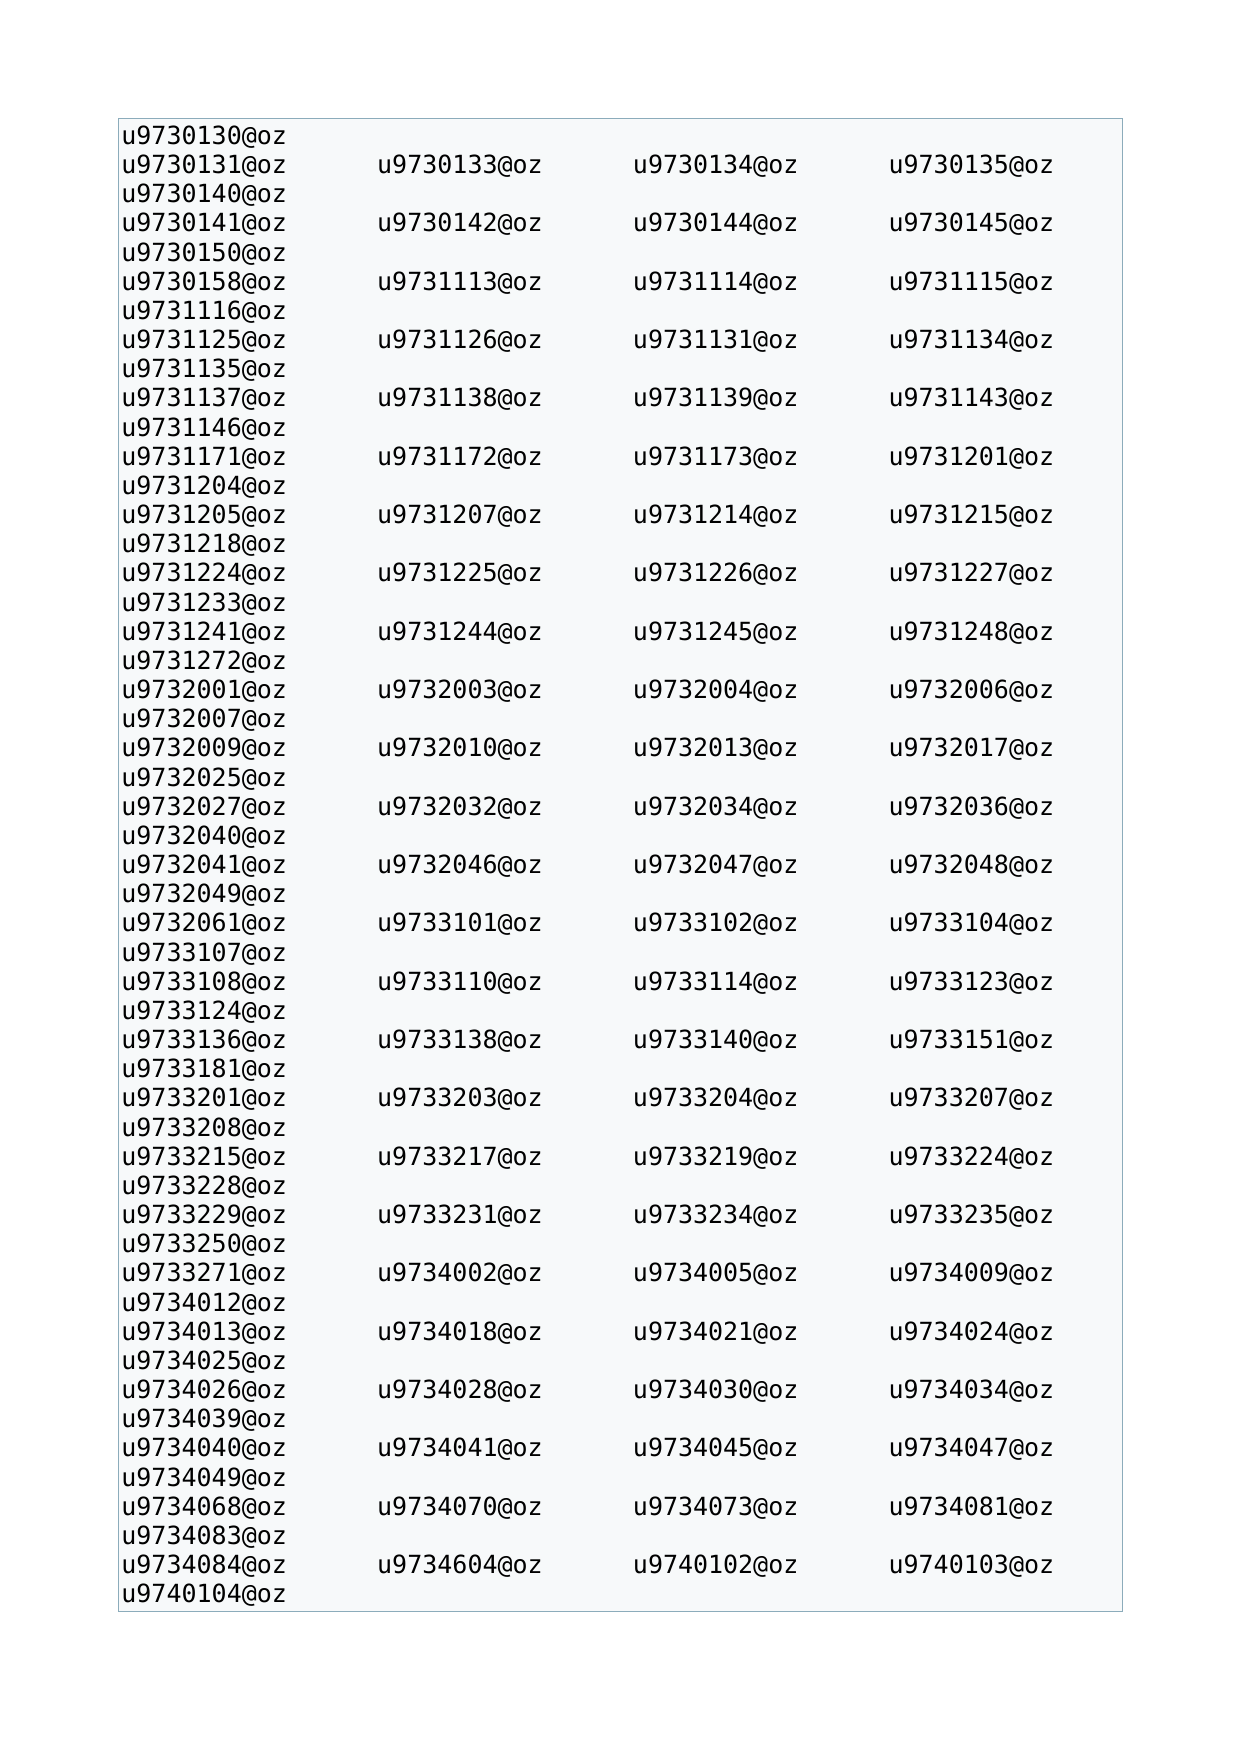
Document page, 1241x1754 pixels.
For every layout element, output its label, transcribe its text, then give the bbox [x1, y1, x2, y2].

text u9730130@oz u9730131@oz u9730133@oz u9730134@oz u9730135@oz u9730140@oz u9730141@oz u9730142@oz u9730144@oz u9730145@oz u9730150@oz u9730158@oz u9731113@oz u9731114@oz u9731115@oz u9731116@oz u9731125@oz u9731126@oz u9731131@oz u9731134@oz u9731135@oz u9731137@oz u9731138@oz u9731139@oz u9731143@oz u9731146@oz u9731171@oz u9731172@oz u9731173@oz u9731201@oz u9731204@oz u9731205@oz u9731207@oz u9731214@oz u9731215@oz u9731218@oz u9731224@oz u9731225@oz u9731226@oz u9731227@oz u9731233@oz u9731241@oz u9731244@oz u9731245@oz u9731248@oz u9731272@oz u9732001@oz u9732003@oz u9732004@oz u9732006@oz u9732007@oz u9732009@oz u9732010@oz u9732013@oz u9732017@oz u9732025@oz u9732027@oz u9732032@oz u9732034@oz u9732036@oz u9732040@oz u9732041@oz u9732046@oz u9732047@oz u9732048@oz u9732049@oz u9732061@oz u9733101@oz u9733102@oz u9733104@oz u9733107@oz u9733108@oz u9733110@oz u9733114@oz u9733123@oz u9733124@oz u9733136@oz u9733138@oz u9733140@oz u9733151@oz u9733181@oz u9733201@oz u9733203@oz u9733204@oz u9733207@oz u9733208@oz u9733215@oz u9733217@oz u9733219@oz u9733224@oz u9733228@oz u9733229@oz u9733231@oz u9733234@oz u9733235@oz u9733250@oz u9733271@oz u9734002@oz u9734005@oz u9734009@oz u9734012@oz u9734013@oz u9734018@oz u9734021@oz u9734024@oz u9734025@oz u9734026@oz u9734028@oz u9734030@oz u9734034@oz u9734039@oz u9734040@oz u9734041@oz u9734045@oz u9734047@oz u9734049@oz u9734068@oz u9734070@oz u9734073@oz u9734081@oz u9734083@oz u9734084@oz u9734604@oz u9740102@oz u9740103@oz u9740104@oz [119, 119, 1122, 1611]
